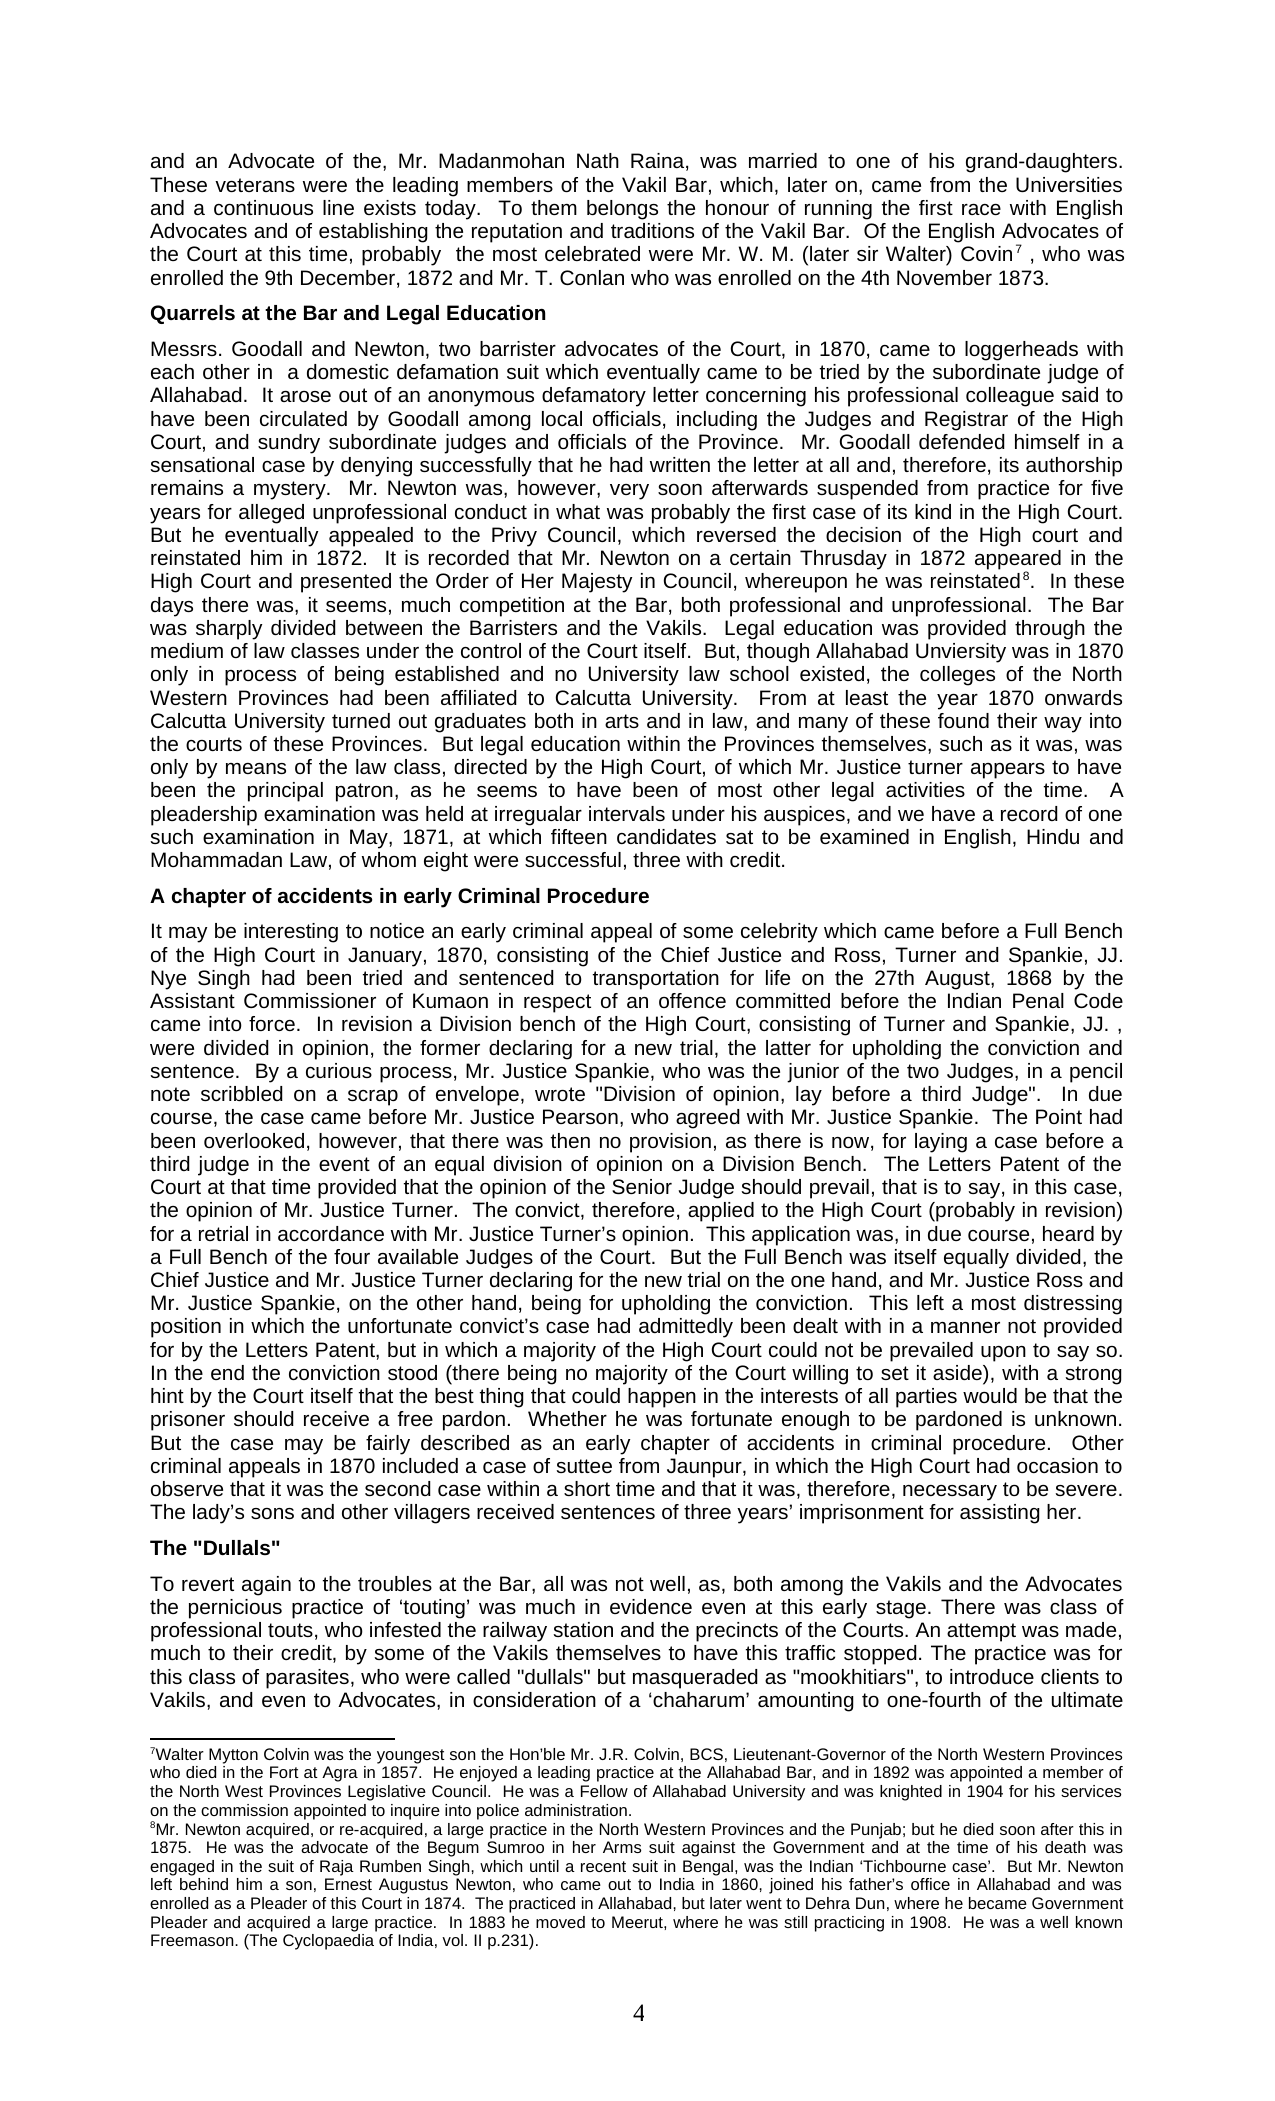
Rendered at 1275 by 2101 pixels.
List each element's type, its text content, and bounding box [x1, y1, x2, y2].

text Walter Mytton Colvin was the youngest son the Hon’ble Mr. J.R. Colvin, BCS, Lieutenant-Governor of the North Western Provinces who died in the Fort at Agra in 1857. He enjoyed a leading practice at the Allahabad Bar, and in 1892 was appointed a member of the North West Provinces Legislative Council. He was a Fellow of Allahabad University and was knighted in 1904 for his services on the commission appointed to inquire into police administration. [150, 1745, 1125, 1820]
text and an Advocate of the, Mr. Madanmohan Nath Raina, was married to one of his grand-daughters. These veterans were the leading members of the Vakil Bar, which, later on, came from the Universities and a continuous line exists today. To them belongs the honour of running the first race with English Advocates and of establishing the reputation and traditions of the Vakil Bar. Of the English Advocates of the Court at this time, probably the most celebrated were Mr. W. M. (later sir Walter) Covin , who was enrolled the 9th December, 1872 and Mr. T. Conlan who was enrolled on the 4th November 1873. [150, 150, 1125, 289]
text To revert again to the troubles at the Bar, all was not well, as, both among the Vakils and the Advocates the pernicious practice of ‘touting’ was much in evidence even at this early stage. There was class of professional touts, who infested the railway station and the precincts of the Courts. An attempt was made, much to their credit, by some of the Vakils themselves to have this traffic stopped. The practice was for this class of parasites, who were called "dullals" but masqueraded as "mookhitiars", to introduce clients to Vakils, and even to Advocates, in consideration of a ‘chaharum’ amounting to one-fourth of the ultimate [150, 1572, 1125, 1712]
text It may be interesting to notice an early criminal appeal of some celebrity which came before a Full Bench of the High Court in January, 1870, consisting of the Chief Justice and Ross, Turner and Spankie, JJ. Nye Singh had been tried and sentenced to transportation for life on the 27th August, 1868 by the Assistant Commissioner of Kumaon in respect of an offence committed before the Indian Penal Code came into force. In revision a Division bench of the High Court, consisting of Turner and Spankie, JJ. , were divided in opinion, the former declaring for a new trial, the latter for upholding the conviction and sentence. By a curious process, Mr. Justice Spankie, who was the junior of the two Judges, in a pencil note scribbled on a scrap of envelope, wrote "Division of opinion, lay before a third Judge". In due course, the case came before Mr. Justice Pearson, who agreed with Mr. Justice Spankie. The Point had been overlooked, however, that there was then no provision, as there is now, for laying a case before a third judge in the event of an equal division of opinion on a Division Bench. The Letters Patent of the Court at that time provided that the opinion of the Senior Judge should prevail, that is to say, in this case, the opinion of Mr. Justice Turner. The convict, therefore, applied to the High Court (probably in revision) for a retrial in accordance with Mr. Justice Turner’s opinion. This application was, in due course, heard by a Full Bench of the four available Judges of the Court. But the Full Bench was itself equally divided, the Chief Justice and Mr. Justice Turner declaring for the new trial on the one hand, and Mr. Justice Ross and Mr. Justice Spankie, on the other hand, being for upholding the conviction. This left a most distressing position in which the unfortunate convict’s case had admittedly been dealt with in a manner not provided for by the Letters Patent, but in which a majority of the High Court could not be prevailed upon to say so. In the end the conviction stood (there being no majority of the Court willing to set it aside), with a strong hint by the Court itself that the best thing that could happen in the interests of all parties would be that the prisoner should receive a free pardon. Whether he was fortunate enough to be pardoned is unknown. But the case may be fairly described as an early chapter of accidents in criminal procedure. Other criminal appeals in 1870 included a case of suttee from Jaunpur, in which the High Court had occasion to observe that it was the second case within a short time and that it was, therefore, necessary to be severe. The lady’s sons and other villagers received sentences of three years’ imprisonment for assisting her. [150, 920, 1125, 1524]
text Mr. Newton acquired, or re-acquired, a large practice in the North Western Provinces and the Punjab; but he died soon after this in 1875. He was the advocate of the Begum Sumroo in her Arms suit against the Government and at the time of his death was engaged in the suit of Raja Rumben Singh, which until a recent suit in Bengal, was the Indian ‘Tichbourne case’. But Mr. Newton left behind him a son, Ernest Augustus Newton, who came out to India in 1860, joined his father’s office in Allahabad and was enrolled as a Pleader of this Court in 1874. The practiced in Allahabad, but later went to Dehra Dun, where he became Government Pleader and acquired a large practice. In 1883 he moved to Meerut, where he was still practicing in 1908. He was a well known Freemason. (The Cyclopaedia of India, vol. II p.231). [150, 1820, 1125, 1950]
text A chapter of accidents in early Criminal Procedure [150, 884, 1125, 908]
text The "Dullals" [150, 1537, 1125, 1560]
text Messrs. Goodall and Newton, two barrister advocates of the Court, in 1870, came to loggerheads with each other in a domestic defamation suit which eventually came to be tried by the subordinate judge of Allahabad. It arose out of an anonymous defamatory letter concerning his professional colleague said to have been circulated by Goodall among local officials, including the Judges and Registrar of the High Court, and sundry subordinate judges and officials of the Province. Mr. Goodall defended himself in a sensational case by denying successfully that he had written the letter at all and, therefore, its authorship remains a mystery. Mr. Newton was, however, very soon afterwards suspended from practice for five years for alleged unprofessional conduct in what was probably the first case of its kind in the High Court. But he eventually appealed to the Privy Council, which reversed the decision of the High court and reinstated him in 1872. It is recorded that Mr. Newton on a certain Thrusday in 1872 appeared in the High Court and presented the Order of Her Majesty in Council, whereupon he was reinstated. In these days there was, it seems, much competition at the Bar, both professional and unprofessional. The Bar was sharply divided between the Barristers and the Vakils. Legal education was provided through the medium of law classes under the control of the Court itself. But, though Allahabad Unviersity was in 1870 only in process of being established and no University law school existed, the colleges of the North Western Provinces had been affiliated to Calcutta University. From at least the year 1870 onwards Calcutta University turned out graduates both in arts and in law, and many of these found their way into the courts of these Provinces. But legal education within the Provinces themselves, such as it was, was only by means of the law class, directed by the High Court, of which Mr. Justice turner appears to have been the principal patron, as he seems to have been of most other legal activities of the time. A pleadership examination was held at irregualar intervals under his auspices, and we have a record of one such examination in May, 1871, at which fifteen candidates sat to be examined in English, Hindu and Mohammadan Law, of whom eight were successful, three with credit. [150, 338, 1125, 872]
text Quarrels at the Bar and Legal Education [150, 302, 1125, 325]
